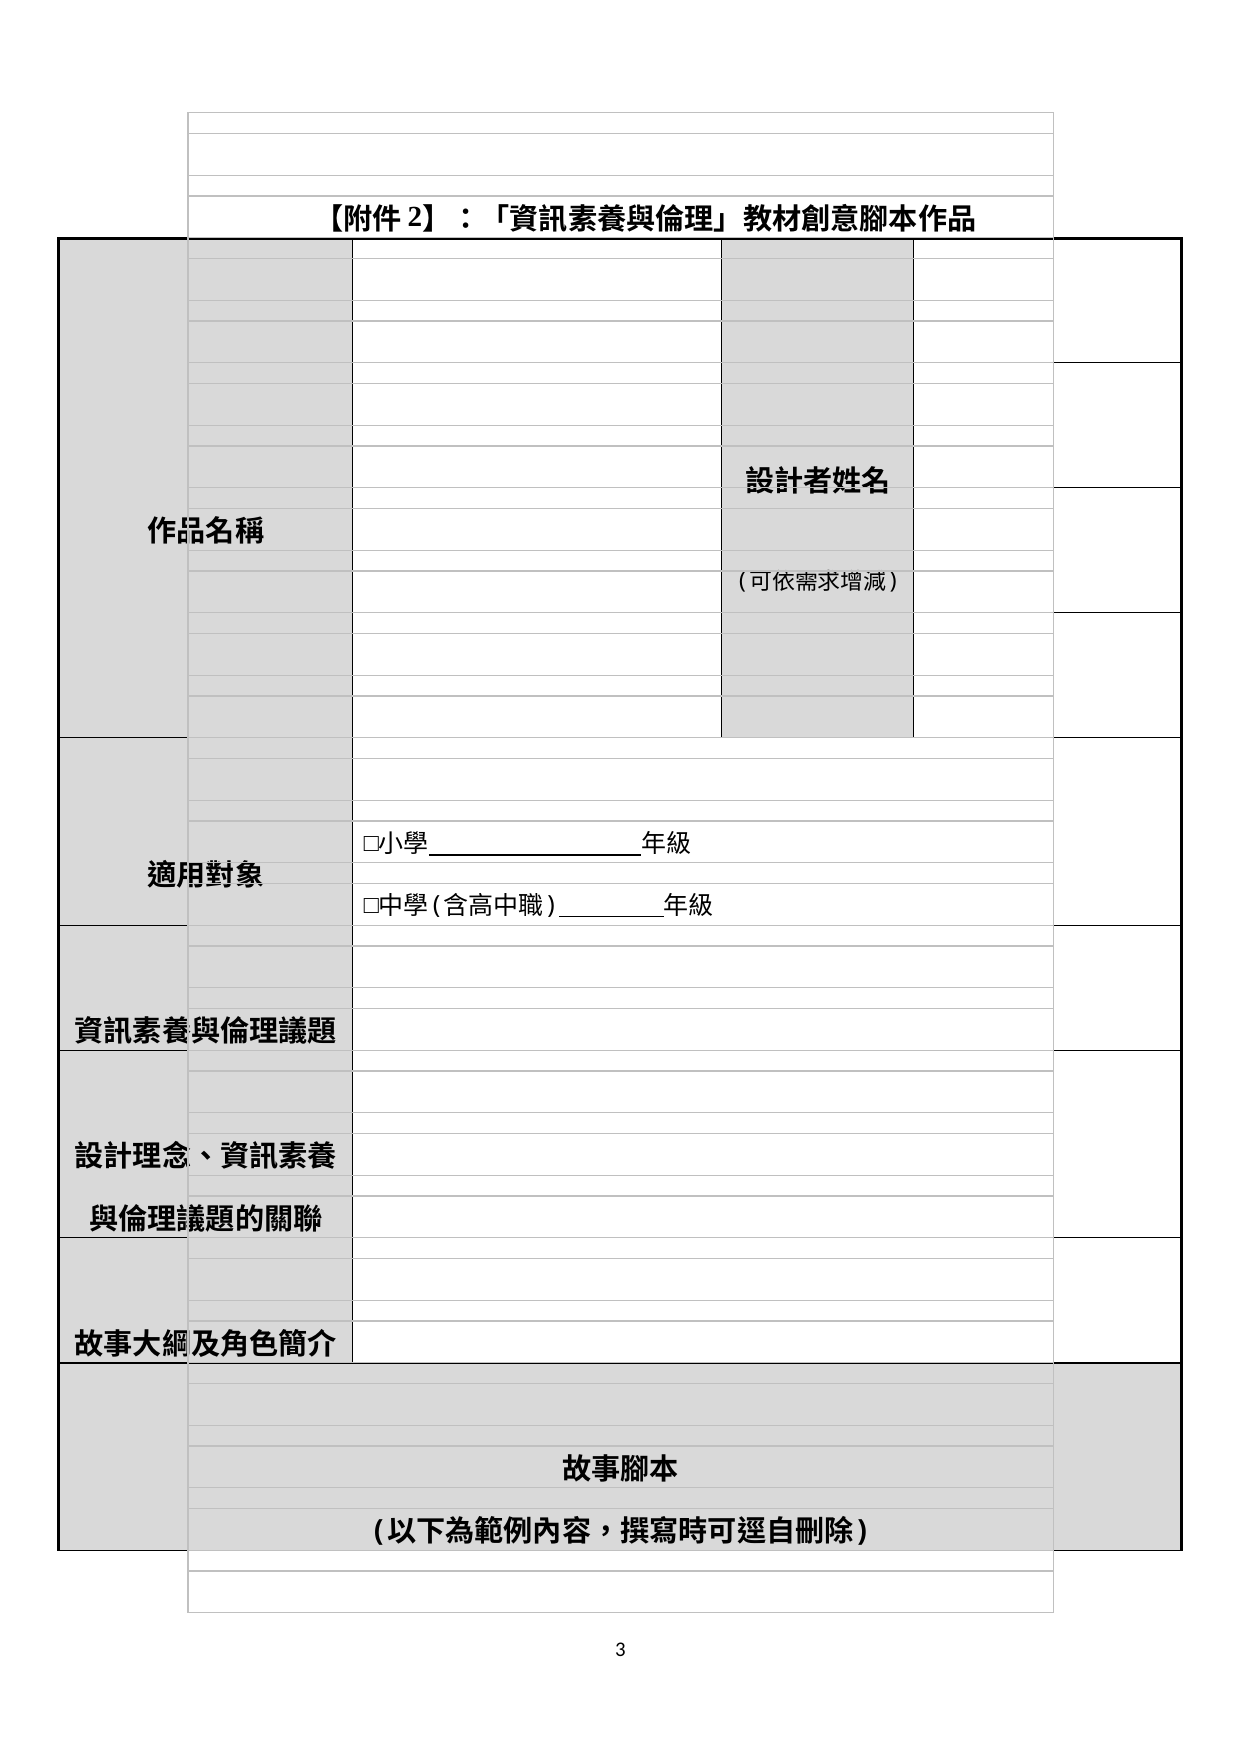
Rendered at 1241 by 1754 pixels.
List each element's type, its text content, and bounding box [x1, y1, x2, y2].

table_header 作品名稱 [189, 488, 352, 508]
table_header 設計者姓名 (可依需求增減) [722, 426, 913, 445]
table_header [353, 426, 721, 445]
table_header 設計者姓名 (可依需求增減) [722, 613, 913, 633]
table_header 設計者姓名 (可依需求增減) [722, 384, 913, 425]
table_cell [914, 426, 1053, 445]
table_cell [353, 947, 1053, 987]
table_cell 適用對象 [189, 884, 352, 925]
table_header [353, 301, 721, 320]
table_cell (以下為範例內容，撰寫時可逕自刪除) [189, 1509, 1053, 1550]
table_cell [353, 1134, 1053, 1175]
table_header [353, 384, 721, 425]
table_cell [1054, 926, 1180, 1050]
table_cell [189, 1384, 1053, 1425]
table_cell [914, 613, 1053, 633]
table_cell 適用對象 [215, 869, 227, 883]
table_header 作品名稱 [60, 240, 187, 737]
table_cell [1054, 1051, 1180, 1237]
table_header 設計者姓名 (可依需求增減) [722, 301, 913, 320]
table_header 作品名稱 [189, 697, 352, 737]
table_cell 設計理念、資訊素養與倫理議題的關聯 [189, 1113, 352, 1133]
table_cell 適用對象 [231, 863, 249, 883]
table_cell [353, 988, 1053, 1008]
table_header [353, 509, 721, 550]
table_cell 故事大綱及角色簡介 [189, 1238, 352, 1258]
table_header 設計者姓名 (可依需求增減) [722, 676, 913, 695]
table_cell [353, 863, 1053, 883]
table_header 設計者姓名 (可依需求增減) [722, 240, 913, 258]
table_cell 故事大綱及角色簡介 [189, 1322, 352, 1362]
table_header [353, 363, 721, 383]
table_cell 適用對象 [189, 738, 352, 758]
table_header 設計者姓名 (可依需求增減) [722, 551, 913, 570]
table_cell [353, 1009, 1053, 1050]
table_cell [353, 1301, 1053, 1320]
table_cell [1054, 1364, 1180, 1550]
table_header 設計者姓名 (可依需求增減) [722, 572, 913, 612]
table_header [353, 676, 721, 695]
text 【附件2】：「資訊素養與倫理」教材創意腳本作品 [237, 197, 1053, 237]
table_cell 適用對象 [60, 738, 187, 925]
table_header [353, 240, 721, 258]
table_cell [353, 1051, 1053, 1070]
table_header 設計者姓名 (可依需求增減) [722, 634, 913, 675]
table_cell [1054, 738, 1180, 925]
table_cell [914, 363, 1053, 383]
table_header 作品名稱 [189, 322, 352, 362]
table_cell 故事大綱及角色簡介 [60, 1238, 187, 1362]
table_header [353, 322, 721, 362]
table_cell [914, 551, 1053, 570]
table_cell 適用對象 [189, 801, 352, 820]
table_header 作品名稱 [189, 426, 352, 445]
table_cell [189, 1488, 1053, 1508]
table_cell [914, 634, 1053, 675]
table_cell 資訊素養與倫理議題 [189, 947, 352, 987]
table_cell [353, 1322, 1053, 1362]
table_cell [914, 676, 1053, 695]
table_cell 資訊素養與倫理議題 [189, 926, 352, 945]
table_cell [1054, 363, 1180, 487]
table_header [353, 634, 721, 675]
table_header [353, 697, 721, 737]
table_header 作品名稱 [189, 676, 352, 695]
table_header [353, 259, 721, 300]
table_header 作品名稱 [189, 384, 352, 425]
table_cell 適用對象 [189, 822, 352, 862]
table_cell [353, 759, 1053, 800]
table_header 作品名稱 [189, 572, 352, 612]
table_cell [60, 1364, 187, 1550]
table_header 設計者姓名 (可依需求增減) [722, 259, 913, 300]
table_cell 故事腳本 [189, 1447, 1053, 1487]
table_cell 設計理念、資訊素養與倫理議題的關聯 [189, 1134, 352, 1175]
table_cell [353, 801, 1053, 820]
table_header 作品名稱 [189, 509, 352, 550]
table_cell 設計理念、資訊素養與倫理議題的關聯 [189, 1197, 352, 1237]
table_cell [353, 1197, 1053, 1237]
table_cell [914, 447, 1053, 487]
table_cell [353, 1176, 1053, 1195]
table_header 設計者姓名 (可依需求增減) [722, 509, 913, 550]
table_header [1054, 240, 1180, 362]
table_cell 資訊素養與倫理議題 [189, 1009, 352, 1050]
table_cell [189, 1364, 1053, 1383]
table_cell 設計理念、資訊素養與倫理議題的關聯 [189, 1072, 352, 1112]
table_cell 資訊素養與倫理議題 [189, 988, 352, 1008]
table_header 作品名稱 [189, 447, 352, 487]
table_cell 故事大綱及角色簡介 [189, 1259, 352, 1300]
table_header [914, 259, 1053, 300]
table_cell □小學 年級 [353, 822, 1053, 862]
table_cell [1054, 1238, 1180, 1362]
table_cell [1054, 488, 1180, 612]
table_header 作品名稱 [189, 363, 352, 383]
table_cell [914, 697, 1053, 737]
table_header 設計者姓名 (可依需求增減) [722, 447, 913, 487]
table_header 設計者姓名 (可依需求增減) [722, 488, 913, 508]
table_cell [914, 572, 1053, 612]
table_cell 適用對象 [189, 759, 352, 800]
table_header [353, 447, 721, 487]
table_cell [914, 488, 1053, 508]
table_cell [353, 738, 1053, 758]
table_header 作品名稱 [189, 613, 352, 633]
table_cell 設計理念、資訊素養與倫理議題的關聯 [60, 1051, 187, 1237]
table_cell [353, 1259, 1053, 1300]
table_header 作品名稱 [189, 259, 352, 300]
table_cell 適用對象 [202, 863, 212, 883]
table_cell [914, 384, 1053, 425]
table_header [914, 301, 1053, 320]
text [237, 176, 1053, 195]
table_header 設計者姓名 (可依需求增減) [722, 697, 913, 737]
table_cell 設計理念、資訊素養與倫理議題的關聯 [189, 1176, 352, 1195]
table_header 設計者姓名 (可依需求增減) [722, 322, 913, 362]
table_header 作品名稱 [189, 551, 352, 570]
table_header 設計者姓名 (可依需求增減) [722, 363, 913, 383]
table_header 作品名稱 [189, 634, 352, 675]
table_header 作品名稱 [189, 240, 352, 258]
table_cell [914, 509, 1053, 550]
table_header [914, 240, 1053, 258]
table_cell [189, 1426, 1053, 1445]
table_header 作品名稱 [189, 301, 352, 320]
table_header [914, 322, 1053, 362]
table_cell [353, 1113, 1053, 1133]
table_cell 適用對象 [250, 863, 352, 883]
table_cell 故事大綱及角色簡介 [189, 1301, 352, 1320]
table_cell □中學(含高中職) 年級 [353, 884, 1053, 925]
table_header [353, 551, 721, 570]
table_header [353, 613, 721, 633]
table_cell [1054, 613, 1180, 737]
table_header [353, 572, 721, 612]
table_cell 資訊素養與倫理議題 [60, 926, 187, 1050]
table_header [353, 488, 721, 508]
table_cell [353, 1072, 1053, 1112]
table_cell 設計理念、資訊素養與倫理議題的關聯 [189, 1051, 352, 1070]
table_cell [353, 926, 1053, 945]
table_cell [353, 1238, 1053, 1258]
